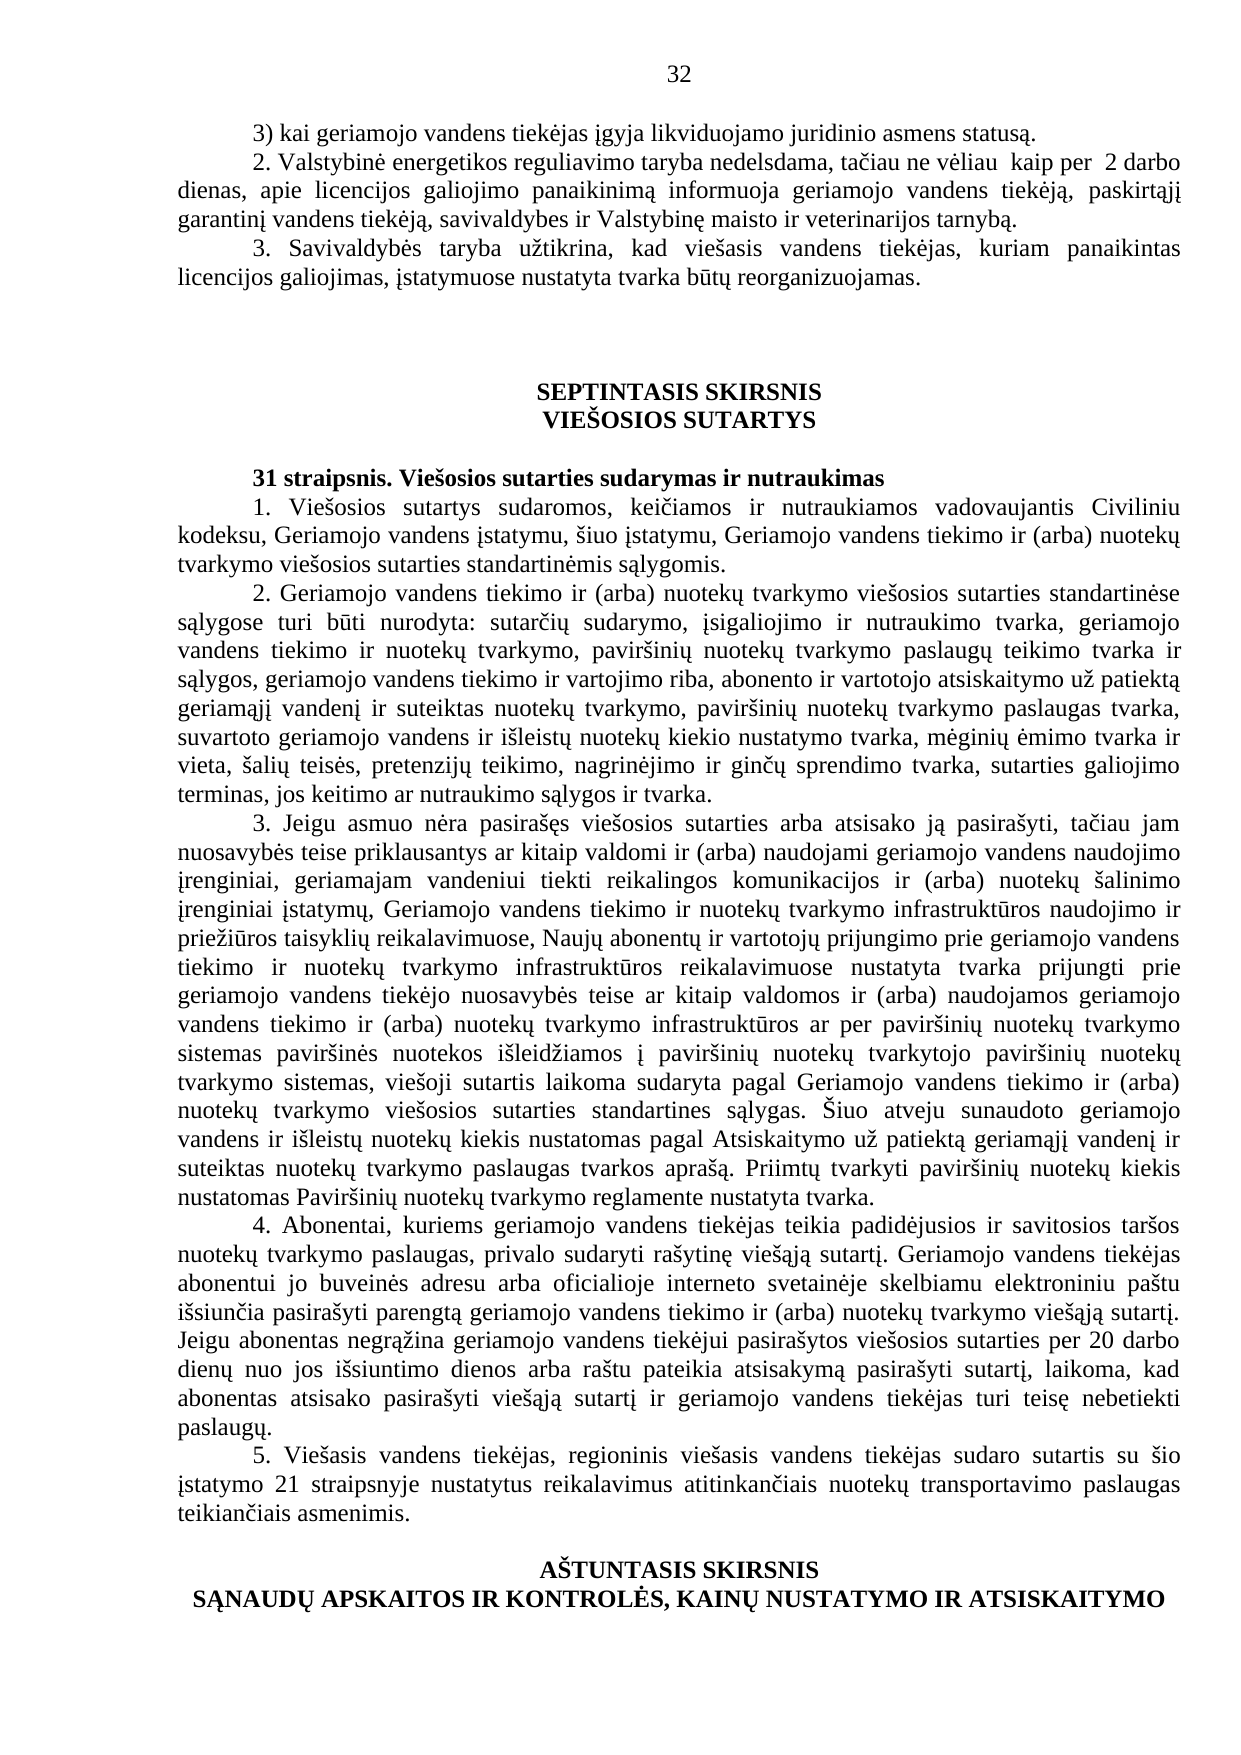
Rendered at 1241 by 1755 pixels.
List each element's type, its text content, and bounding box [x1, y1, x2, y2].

text AŠTUNTASIS SKIRSNIS [177, 1556, 1181, 1584]
text 3) kai geriamojo vandens tiekėjas įgyja likviduojamo juridinio asmens statusą. [177, 118, 1181, 147]
text SĄNAUDŲ APSKAITOS IR KONTROLĖS, KAINŲ NUSTATYMO IR ATSISKAITYMO [177, 1584, 1181, 1613]
text 2. Geriamojo vandens tiekimo ir (arba) nuotekų tvarkymo viešosios sutarties standartinėse sąlygose turi būti nurodyta: sutarčių sudarymo, įsigaliojimo ir nutraukimo tvarka, geriamojo vandens tiekimo ir nuotekų tvarkymo, paviršinių nuotekų tvarkymo paslaugų teikimo tvarka ir sąlygos, geriamojo vandens tiekimo ir vartojimo riba, abonento ir vartotojo atsiskaitymo už patiektą geriamąjį vandenį ir suteiktas nuotekų tvarkymo, paviršinių nuotekų tvarkymo paslaugas tvarka, suvartoto geriamojo vandens ir išleistų nuotekų kiekio nustatymo tvarka, mėginių ėmimo tvarka ir vieta, šalių teisės, pretenzijų teikimo, nagrinėjimo ir ginčų sprendimo tvarka, sutarties galiojimo terminas, jos keitimo ar nutraukimo sąlygos ir tvarka. [177, 578, 1181, 808]
text 3. Savivaldybės taryba užtikrina, kad viešasis vandens tiekėjas, kuriam panaikintas licencijos galiojimas, įstatymuose nustatyta tvarka būtų reorganizuojamas. [177, 233, 1181, 291]
text VIEŠOSIOS SUTARTYS [177, 406, 1181, 434]
text 5. Viešasis vandens tiekėjas, regioninis viešasis vandens tiekėjas sudaro sutartis su šio įstatymo 21 straipsnyje nustatytus reikalavimus atitinkančiais nuotekų transportavimo paslaugas teikiančiais asmenimis. [177, 1441, 1181, 1527]
text SEPTINTASIS SKIRSNIS [177, 377, 1181, 406]
text 4. Abonentai, kuriems geriamojo vandens tiekėjas teikia padidėjusios ir savitosios taršos nuotekų tvarkymo paslaugas, privalo sudaryti rašytinę viešąją sutartį. Geriamojo vandens tiekėjas abonentui jo buveinės adresu arba oficialioje interneto svetainėje skelbiamu elektroniniu paštu išsiunčia pasirašyti parengtą geriamojo vandens tiekimo ir (arba) nuotekų tvarkymo viešąją sutartį. Jeigu abonentas negrąžina geriamojo vandens tiekėjui pasirašytos viešosios sutarties per 20 darbo dienų nuo jos išsiuntimo dienos arba raštu pateikia atsisakymą pasirašyti sutartį, laikoma, kad abonentas atsisako pasirašyti viešąją sutartį ir geriamojo vandens tiekėjas turi teisę nebetiekti paslaugų. [177, 1211, 1181, 1441]
text 2. Valstybinė energetikos reguliavimo taryba nedelsdama, tačiau ne vėliau kaip per 2 darbo dienas, apie licencijos galiojimo panaikinimą informuoja geriamojo vandens tiekėją, paskirtąjį garantinį vandens tiekėją, savivaldybes ir Valstybinę maisto ir veterinarijos tarnybą. [177, 147, 1181, 233]
text 31 straipsnis. Viešosios sutarties sudarymas ir nutraukimas [252, 463, 1181, 492]
text 3. Jeigu asmuo nėra pasirašęs viešosios sutarties arba atsisako ją pasirašyti, tačiau jam nuosavybės teise priklausantys ar kitaip valdomi ir (arba) naudojami geriamojo vandens naudojimo įrenginiai, geriamajam vandeniui tiekti reikalingos komunikacijos ir (arba) nuotekų šalinimo įrenginiai įstatymų, Geriamojo vandens tiekimo ir nuotekų tvarkymo infrastruktūros naudojimo ir priežiūros taisyklių reikalavimuose, Naujų abonentų ir vartotojų prijungimo prie geriamojo vandens tiekimo ir nuotekų tvarkymo infrastruktūros reikalavimuose nustatyta tvarka prijungti prie geriamojo vandens tiekėjo nuosavybės teise ar kitaip valdomos ir (arba) naudojamos geriamojo vandens tiekimo ir (arba) nuotekų tvarkymo infrastruktūros ar per paviršinių nuotekų tvarkymo sistemas paviršinės nuotekos išleidžiamos į paviršinių nuotekų tvarkytojo paviršinių nuotekų tvarkymo sistemas, viešoji sutartis laikoma sudaryta pagal Geriamojo vandens tiekimo ir (arba) nuotekų tvarkymo viešosios sutarties standartines sąlygas. Šiuo atveju sunaudoto geriamojo vandens ir išleistų nuotekų kiekis nustatomas pagal Atsiskaitymo už patiektą geriamąjį vandenį ir suteiktas nuotekų tvarkymo paslaugas tvarkos aprašą. Priimtų tvarkyti paviršinių nuotekų kiekis nustatomas Paviršinių nuotekų tvarkymo reglamente nustatyta tvarka. [177, 808, 1181, 1211]
text 1. Viešosios sutartys sudaromos, keičiamos ir nutraukiamos vadovaujantis Civiliniu kodeksu, Geriamojo vandens įstatymu, šiuo įstatymu, Geriamojo vandens tiekimo ir (arba) nuotekų tvarkymo viešosios sutarties standartinėmis sąlygomis. [177, 492, 1181, 578]
